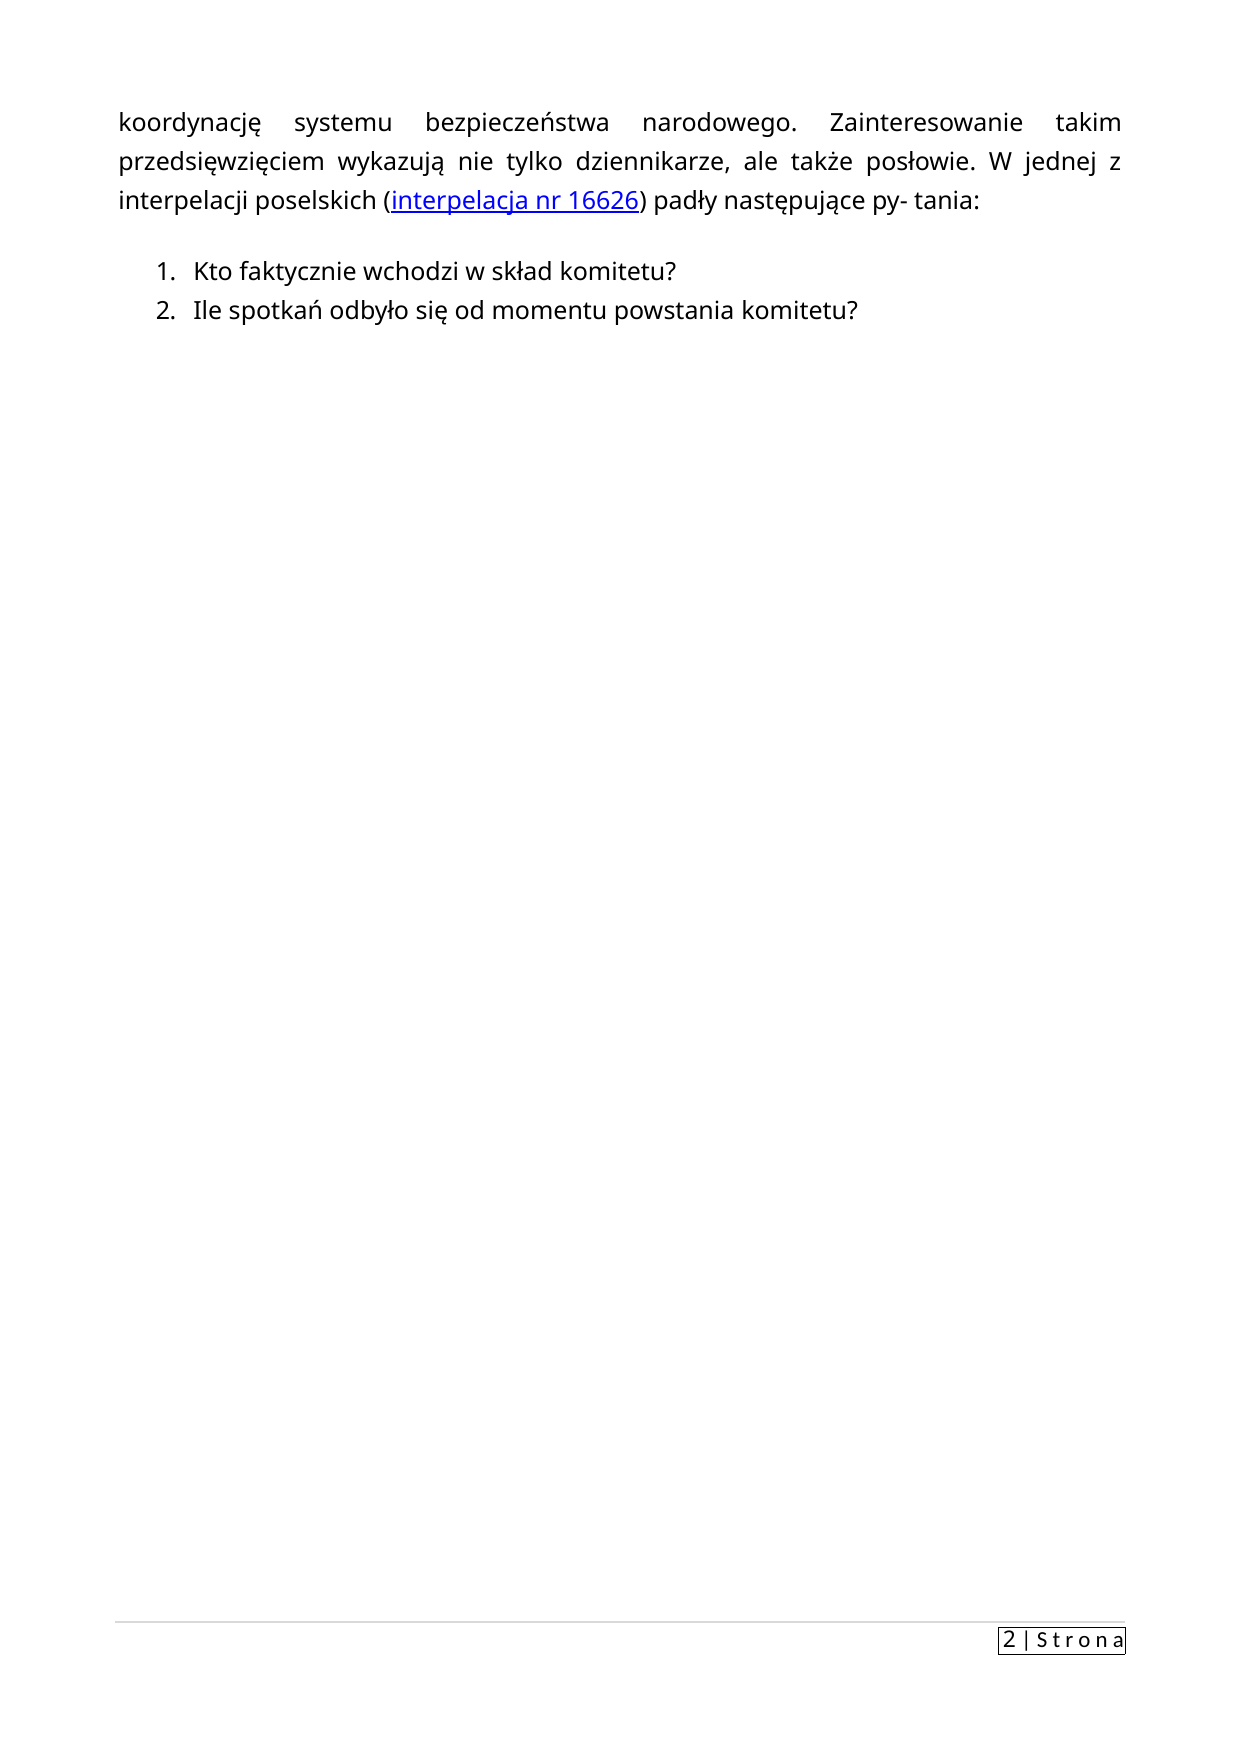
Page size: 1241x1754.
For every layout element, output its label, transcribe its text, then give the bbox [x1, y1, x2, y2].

text koordynację systemu bezpieczeństwa narodowego. Zainteresowanie takim przedsięwzięciem wykazują nie tylko dziennikarze, ale także posłowie. W jednej z interpelacji poselskich (interpelacja nr 16626) padły następujące py- tania: [118, 104, 1123, 217]
list Kto faktycznie wchodzi w skład komitetu? [156, 254, 1240, 288]
list Ile spotkań odbyło się od momentu powstania komitetu? [156, 292, 1240, 326]
